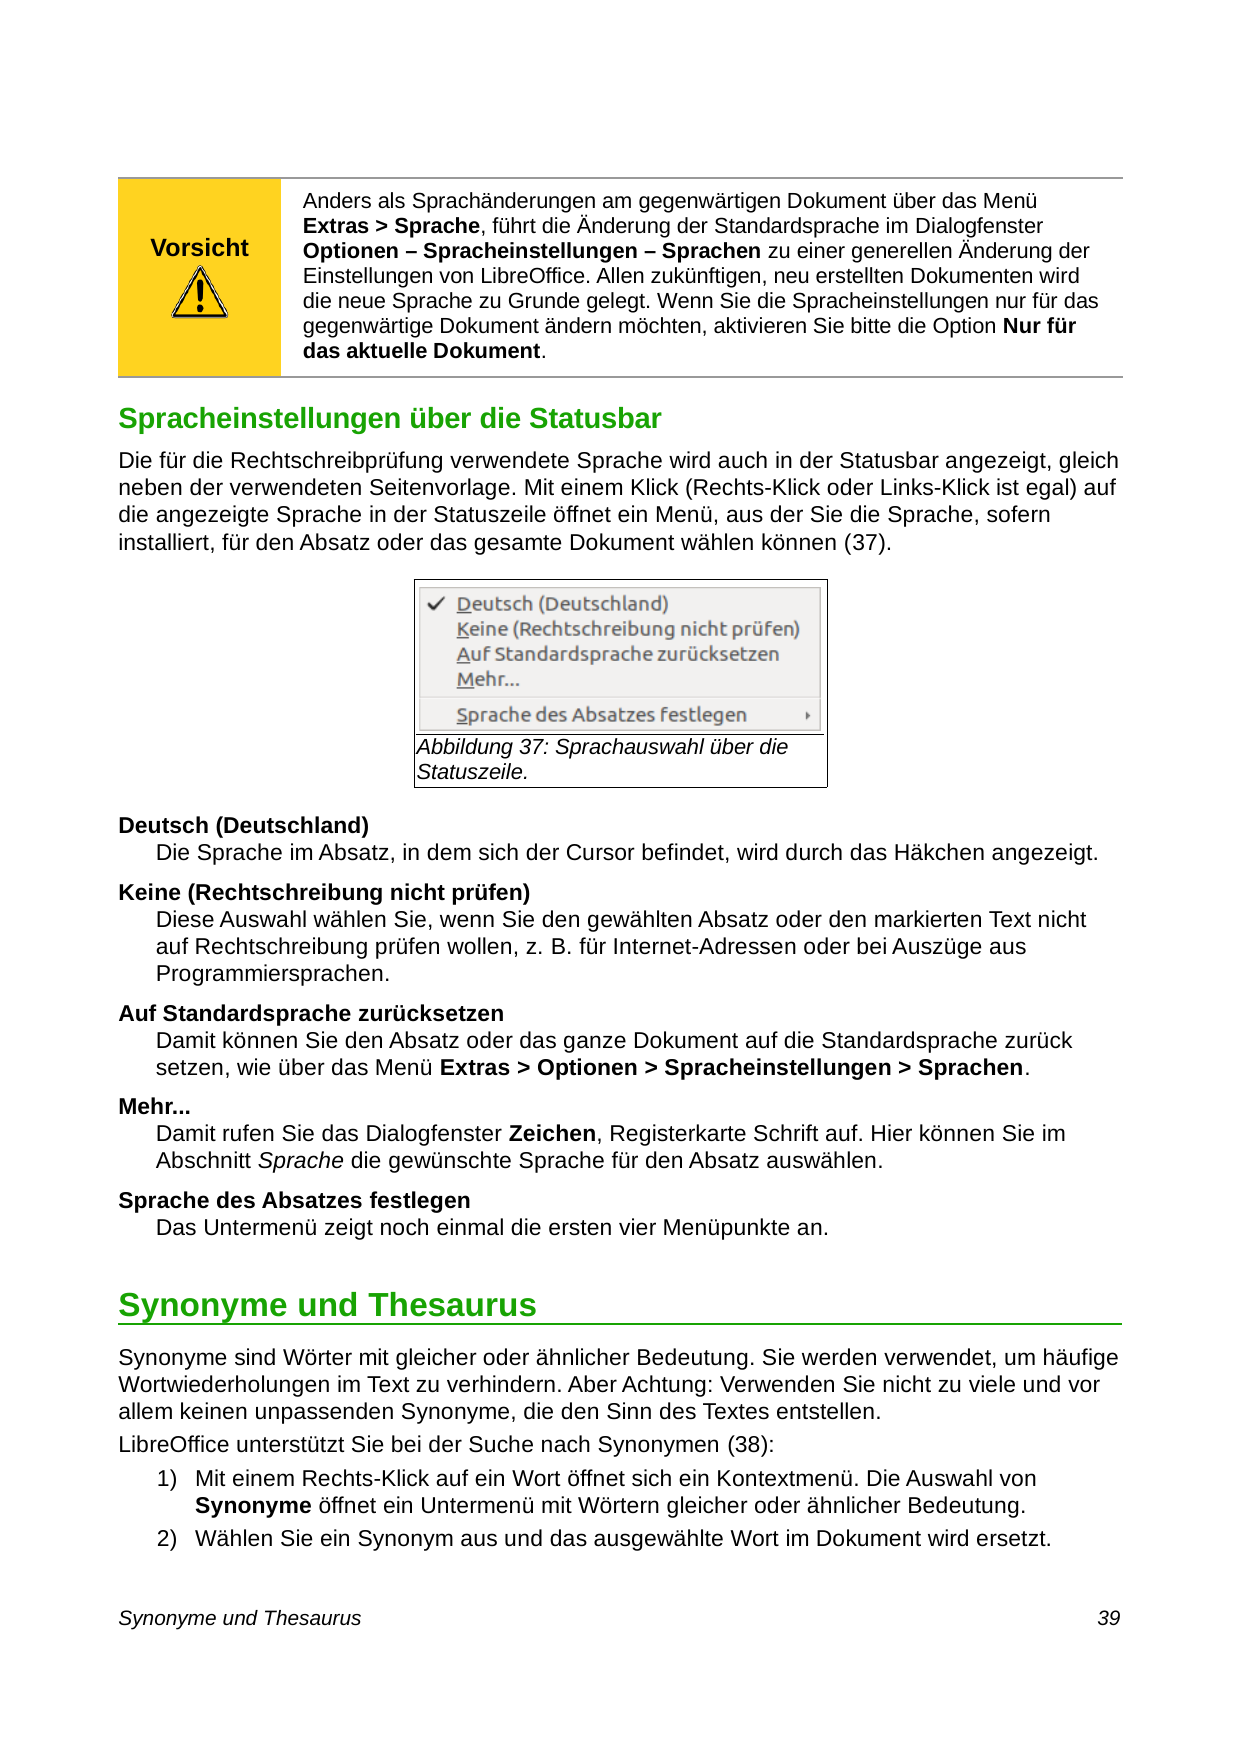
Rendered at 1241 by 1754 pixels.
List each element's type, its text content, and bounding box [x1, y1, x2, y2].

text [416, 582, 824, 734]
list Wählen Sie ein Synonym aus und das ausgewählte Wort im Dokument wird ersetzt. [177, 1525, 1122, 1552]
text LibreOffice unterstützt Sie bei der Suche nach Synonymen (Abbildung 38): [118, 1431, 1122, 1458]
text Das Untermenü zeigt noch einmal die ersten vier Menüpunkte an. [156, 1213, 1122, 1241]
text Synonyme sind Wörter mit gleicher oder ähnlicher Bedeutung. Sie werden verwendet, um häufige Wortwiederholungen im Text zu verhindern. Aber Achtung: Verwenden Sie nicht zu viele und vor allem keinen unpassenden Synonyme, die den Sinn des Textes entstellen. [118, 1343, 1122, 1424]
text Damit rufen Sie das Dialogfenster Zeichen, Registerkarte Schrift auf. Hier können Sie im Abschnitt Sprache die gewünschte Sprache für den Absatz auswählen. [156, 1120, 1122, 1174]
list Mit einem Rechts-Klick auf ein Wort öffnet sich ein Kontextmenü. Die Auswahl von Synonyme öffnet ein Untermenü mit Wörtern gleicher oder ähnlicher Bedeutung. [177, 1464, 1122, 1518]
table_header Vorsicht [118, 179, 281, 376]
text Die Sprache im Absatz, in dem sich der Cursor befindet, wird durch das Häkchen angezeigt. [156, 838, 1122, 866]
text Diese Auswahl wählen Sie, wenn Sie den gewählten Absatz oder den markierten Text nicht auf Rechtschreibung prüfen wollen, z. B. für Internet-Adressen oder bei Auszüge aus Programmiersprachen. [156, 905, 1122, 986]
picture [167, 261, 232, 322]
subtitle Spracheinstellungen über die Statusbar [118, 401, 1122, 435]
text Auf Standardsprache zurücksetzen [118, 999, 1122, 1026]
text Die für die Rechtschreibprüfung verwendete Sprache wird auch in der Statusbar angezeigt, gleich neben der verwendeten Seitenvorlage. Mit einem Klick (Rechts-Klick oder Links-Klick ist egal) auf die angezeigte Sprache in der Statuszeile öffnet ein Menü, aus der Sie die Sprache, sofern installiert, für den Absatz oder das gesamte Dokument wählen können (Abbildung 37). [118, 447, 1122, 555]
subtitle Synonyme und Thesaurus [118, 1285, 1122, 1323]
text Sprache des Absatzes festlegen [118, 1186, 1122, 1213]
picture [419, 587, 821, 731]
text Deutsch (Deutschland) [118, 811, 1122, 838]
text Keine (Rechtschreibung nicht prüfen) [118, 878, 1122, 905]
table_header Anders als Sprachänderungen am gegenwärtigen Dokument über das Menü Extras > Sprache, führt die Änderung der Standardsprache im Dialogfenster Optionen – Spracheinstellungen – Sprachen zu einer generellen Änderung der Einstellungen von LibreOffice. Allen zukünftigen, neu erstellten Dokumenten wird die neue Sprache zu Grunde gelegt. Wenn Sie die Spracheinstellungen nur für das gegenwärtige Dokument ändern möchten, aktivieren Sie bitte die Option Nur für das aktuelle Dokument. [281, 179, 1122, 376]
text Damit können Sie den Absatz oder das ganze Dokument auf die Standardsprache zurück setzen, wie über das Menü Extras > Optionen > Spracheinstellungen > Sprachen. [156, 1026, 1122, 1080]
text Mehr... [118, 1093, 1122, 1120]
text Abbildung 37: Sprachauswahl über die Statuszeile. [416, 735, 824, 784]
